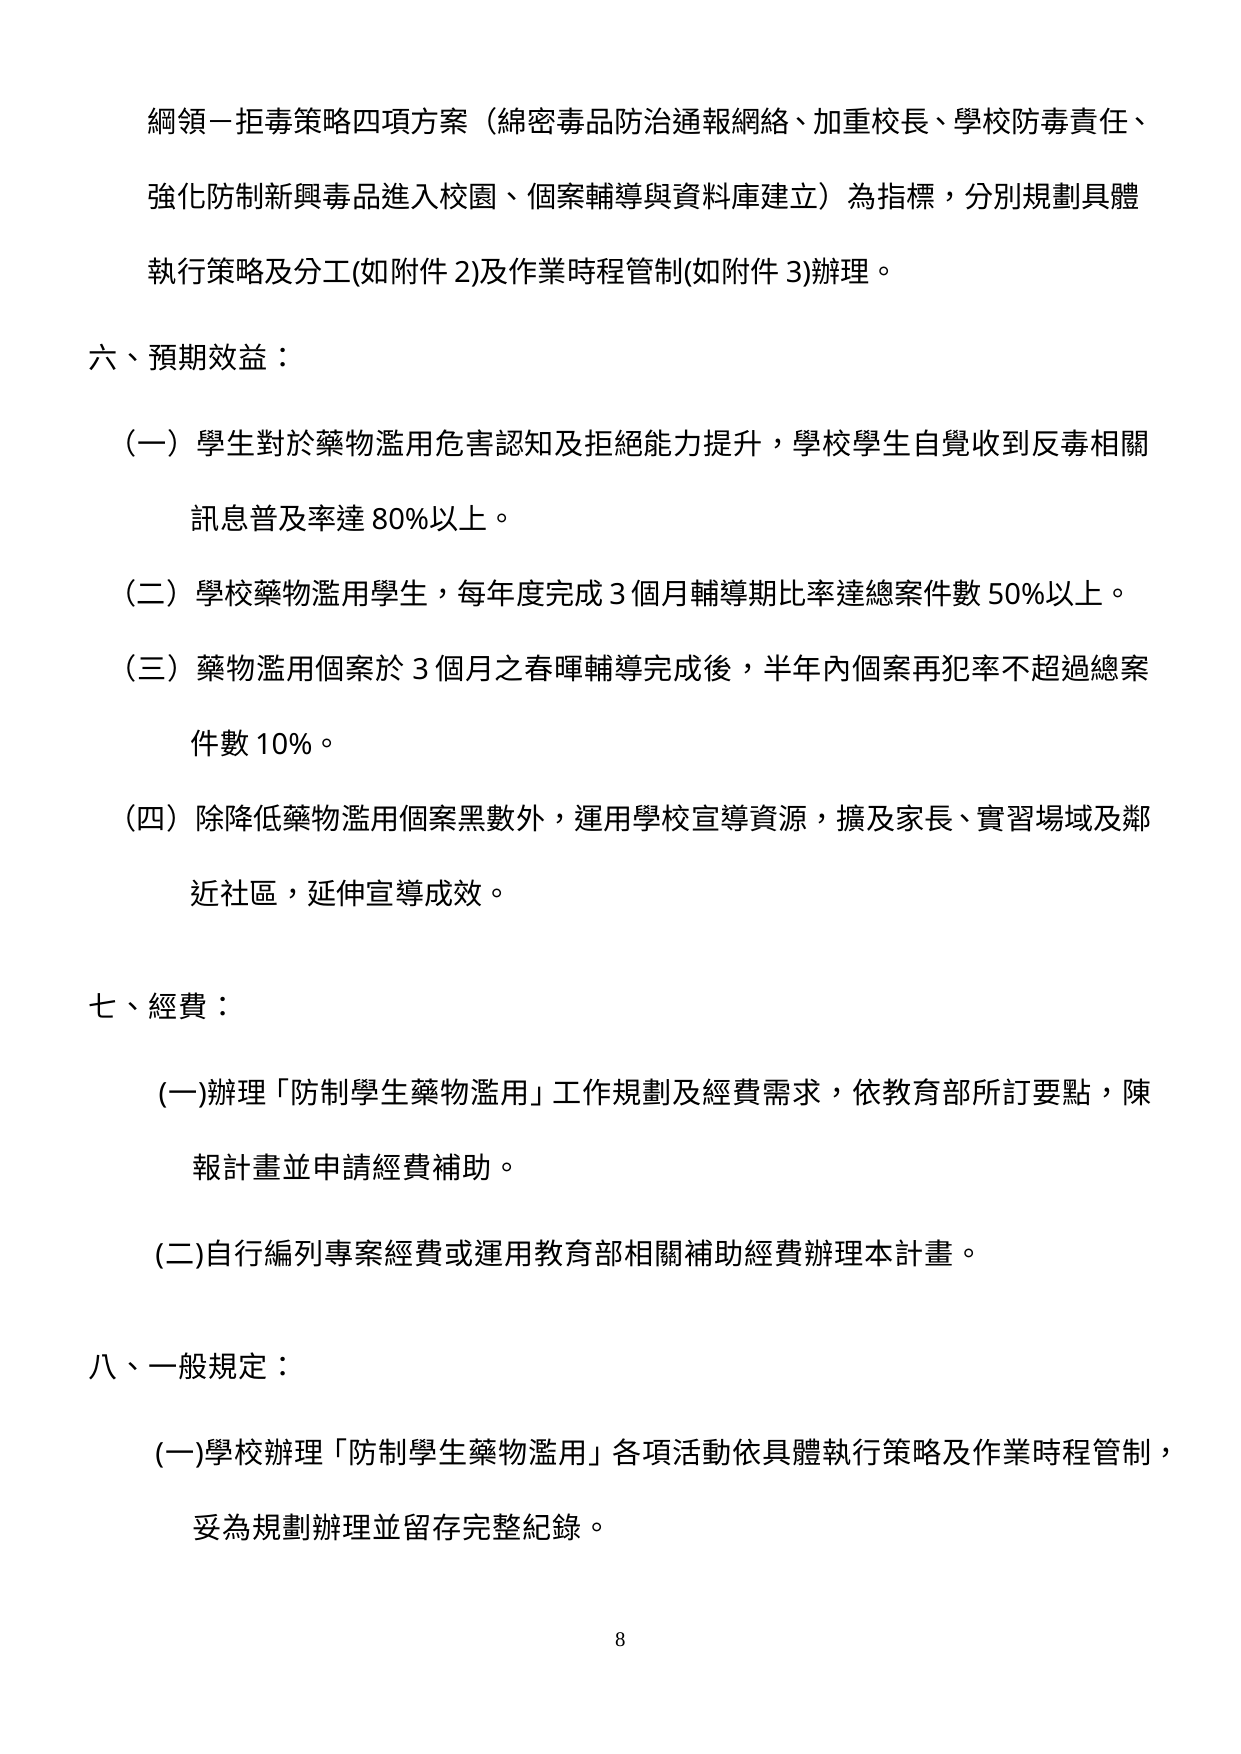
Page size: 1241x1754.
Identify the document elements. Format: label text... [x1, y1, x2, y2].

text （二）學校藥物濫用學生，每年度完成3個月輔導期比率達總案件數50%以上。 [107, 554, 1152, 629]
list 預期效益： [89, 318, 1152, 393]
text 綱領－拒毒策略四項方案（綿密毒品防治通報網絡、加重校長、學校防毒責任、強化防制新興毒品進入校園、個案輔導與資料庫建立）為指標，分別規劃具體執行策略及分工(如附件2)及作業時程管制(如附件3)辦理。 [148, 82, 1152, 307]
text （四）除降低藥物濫用個案黑數外，運用學校宣導資源，擴及家長、實習場域及鄰近社區，延伸宣導成效。 [107, 779, 1152, 929]
list 自行編列專案經費或運用教育部相關補助經費辦理本計畫。 [159, 1214, 1152, 1289]
list 學校辦理「防制學生藥物濫用」各項活動依具體執行策略及作業時程管制，妥為規劃辦理並留存完整紀錄。 [159, 1413, 1152, 1563]
list 辦理「防制學生藥物濫用」工作規劃及經費需求，依教育部所訂要點，陳報計畫並申請經費補助。 [163, 1053, 1152, 1203]
text （三）藥物濫用個案於3個月之春暉輔導完成後，半年內個案再犯率不超過總案件數10%。 [107, 629, 1152, 779]
text （一）學生對於藥物濫用危害認知及拒絕能力提升，學校學生自覺收到反毒相關訊息普及率達80%以上。 [107, 404, 1152, 554]
list 一般規定： [89, 1327, 1152, 1402]
text 七、經費： [89, 967, 1152, 1042]
